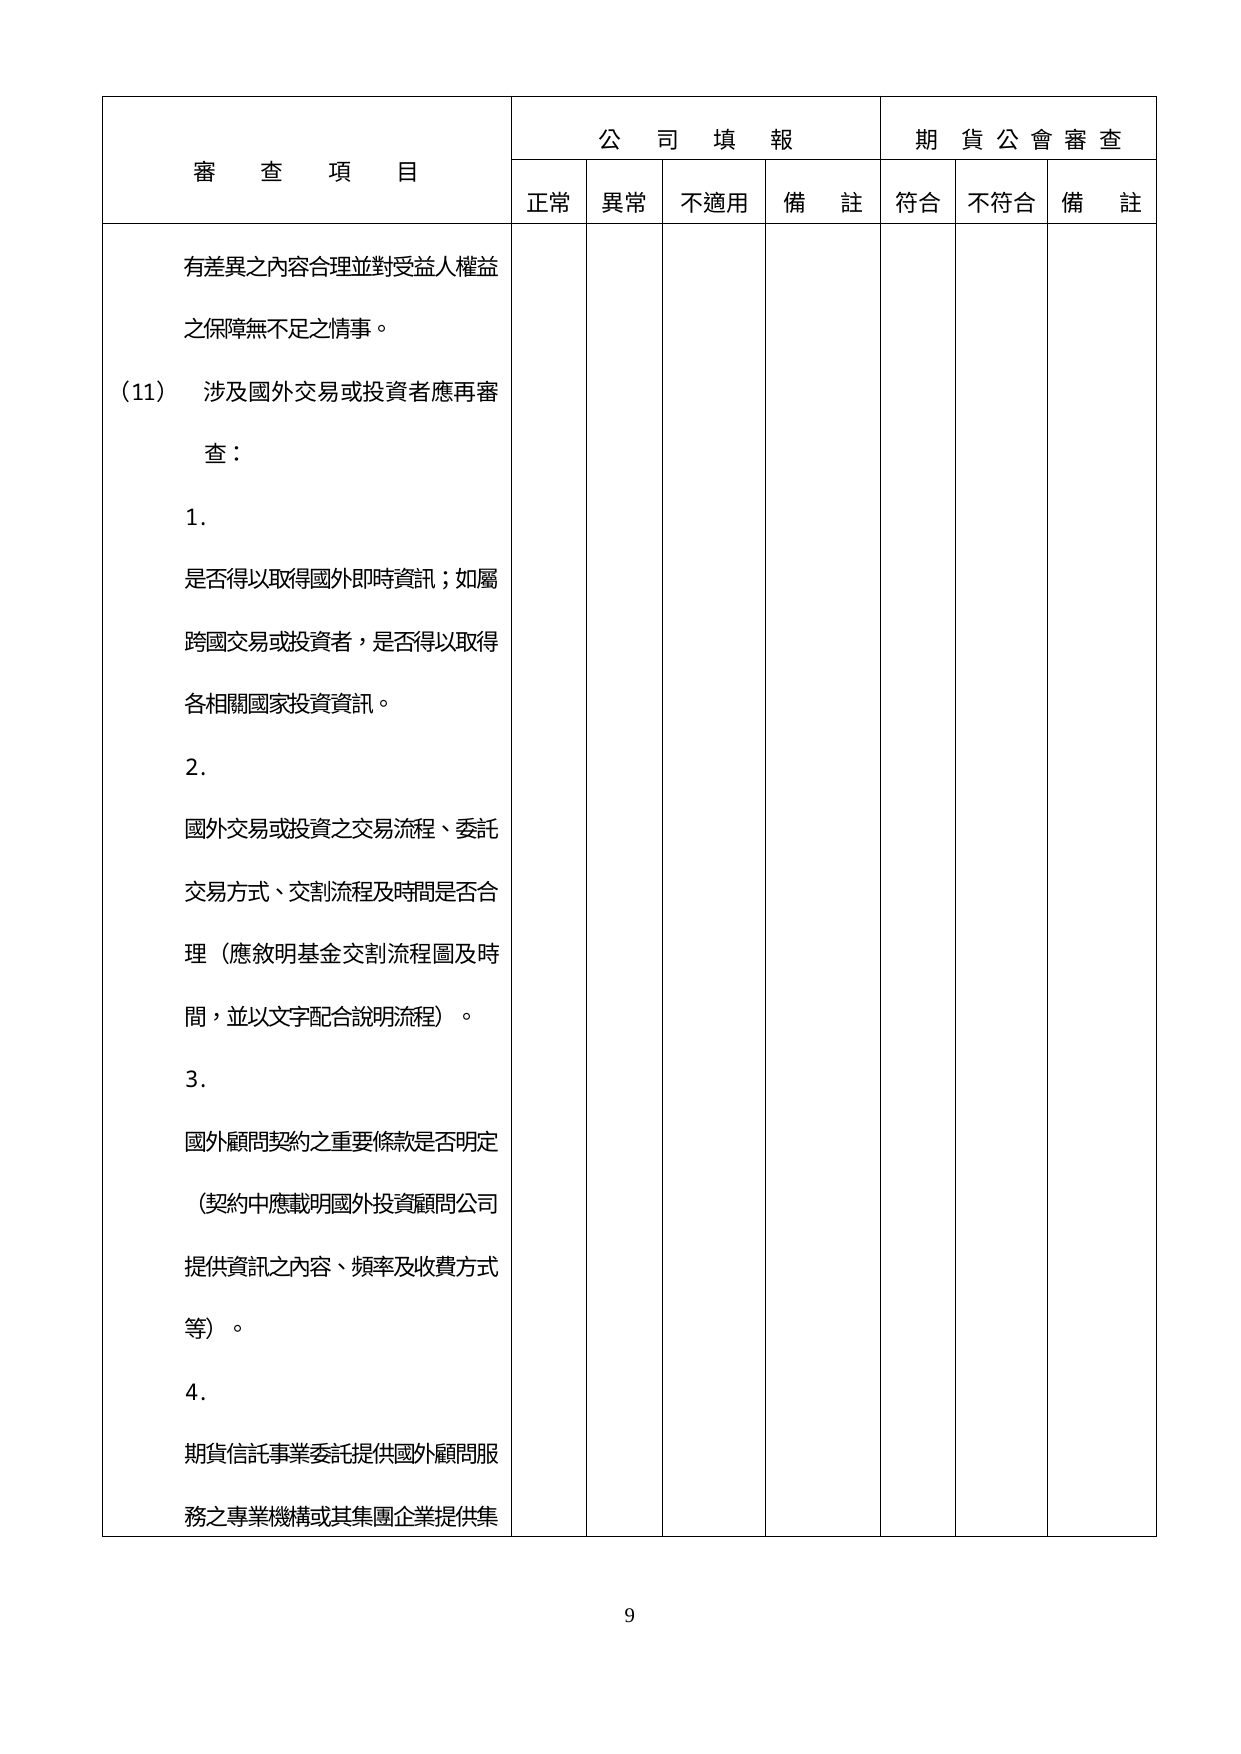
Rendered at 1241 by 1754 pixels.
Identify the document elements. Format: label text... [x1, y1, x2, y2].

table_cell 不適用 [663, 160, 765, 223]
table_cell [663, 224, 765, 1536]
table_cell [956, 224, 1047, 1536]
table_cell 備 註 [766, 160, 880, 223]
table_cell 備 註 [1048, 160, 1156, 223]
table_cell 符合 [881, 160, 955, 223]
table_cell 【應檢附書件之審查】 【發行計畫】(追加募集案不適用) 依期貨信託事業申請書件，是否有事實證明可達成發行計畫之能力。 本次募集計畫重要內容： 發行額度（如為首募，額度不得低於新臺幣5億元） 投資地區及範圍： 投資地區不得為大陸地區。 期貨交易地區限本會依期貨交易法第5條公告之期貨交易所。 投資範圍是否依期貨信託基金管理辦法第38條第1項規定。 投資外國期貨基金是否依本會依期貨信託基金管理辦法第49條第1項第20款所定相關規範辦理。 投資外國有價證券是否依本會依期貨信託基金管理辦法第43條第3項所定相關規範辦理。 是否投資有價證券以外之期貨相關現貨商品，包含擬以實務交割者（應另檢具投資與風險管理計畫經本會另案核准）。 投資基本方針、策略、特色及定位： 基金性質是否為期貨信託基金（除組合型、保本型外，投資有價證券之比率不得超過基金NAV之40％）。 是否敘明基金之投資組合配置情形及實際操作方式。 是否載明基金對各標的之交易與投資符合期貨信託基金管理辦法第38條至第49條之規定及其控管方式是否合理。 是否載明基金對流動資產之保持符合期貨信託基金管理辦法第50條之規定及其控管方式是否合理。 投資基本方針是否與期貨信託契約所載相符。 是否敘明不符合投資基本方針、策略之特殊情形，及該特殊情形與相對應之風險管理方式是否合理。 對基金之整體風險控管方式： 除投資標的與流動資產之比率應符合期貨信託基金管理辦法外，是否敘明基金從事交易或投資所涉可能之市場風險、信用風險、流動性風險及作業風險。 是否載明衡量與控管上述各風險之流程與方式。 對各類風險之衡量與控管，是否依照期貨公會所訂相關規範辦理及其風控管理方式是否能有效控制該期貨信託基金之相關風險（另請期貨公會初審後出具風控委員會之審查意見表予本會）。 是否載明董事會檢視總風險暴露程度、計算風險之方式及最大可能損失之頻率（至少每季）。 是否載明基金淨資產價值低於本會所定標準時之處理方式及通報機制： 非屬指數股票型期貨信託基金者，應立即通報本會及期貨公會；期貨信託事業並應即擬具改善計畫提報董事會。 屬指數股票型期貨信託基金者，應立即通報本會、期貨公會及證券交易所或櫃檯買賣中心，期貨信託事業並應提出具體原因說明。 基金名稱是否標明期貨字樣，且不違反其基本方針及投資範圍。 是否載明具有募集能力與經理能力之具體事證。 預計基金成立時之規模。 對公司、期貨及證券市場不致產生不利影響並具有效益。 是否載明基金保管機構遴選標準、評估過程及結果，及基金保管機構是否符合本會所定之條件。 全權委託其他專業機構運用期貨信託基金者： 是否載明委託比率，且該比率符合「期貨信託事業全權委託其他專業機構運用期貨信託基金應注意事項」之規定。 是否載明委託之範圍，且該範圍符合本基金投資基本方針、策略、特色及定位。 是否載明其委託之作業流程（包含基金保管機構之作業流程）、方式且該作業流程與方式合理。 是否載明其委託費用。該費用是否併於經理費中，且費用合理性是否有佐證資料。 是否載明受委任機構之選任標準，且其受委任機構符合「期貨信託事業全權委託其他專業機構運用期貨信託基金應注意事項」規定。 是否載明全權委託其他專業機構運用期貨信託基金之風險監控管理措施及受委任機構就受委任事項之風險管理程序。 上述6.之風控措施與程序是否合理。 是否載明全權委託契約之重要內容，且其與期貨公會所訂契約範本有差異之內容合理並對受益人權益之保障無不足之情事。 涉及國外交易或投資者應再審查： 是否得以取得國外即時資訊；如屬跨國交易或投資者，是否得以取得各相關國家投資資訊。 國外交易或投資之交易流程、委託交易方式、交割流程及時間是否合理（應敘明基金交割流程圖及時間，並以文字配合說明流程）。 國外顧問契約之重要條款是否明定（契約中應載明國外投資顧問公司提供資訊之內容、頻率及收費方式等）。 期貨信託事業委託提供國外顧問服務之專業機構或其集團企業提供集中交易服務間接向國外證券商交易者： （1）是否載明委託國外顧問專業機構或其集團企業之交易流程、委託方式及委託費率，及其規劃是否合理（註：應說明委託方式係以電話、傳真或其他方式，及雙方保存委託紀錄之方式及保存時間）。 （2）是否載明委託國外投資顧問專業機構或其集團企業之風險控管程序，及國外投資顧問專業機構或其集團企業本身之風險控管程序，及其風控程序是否合理。 （3）是否載明國外投資顧問專業機構或其集團企業對國外交易對象之評估作業，及該評估是否符合所定之選任標準。 （4）委託契約之重要內容： 是否載明國外投資顧問專業機構或其集團企業就該基金之投資無決定權，所有交易須由期貨信託事業作成投資決定後方得交付執行。 是否載明期貨信託事業有權查閱委託交易細節，所有交易並不得有損及該基金受益人權益之情事。 是否載明錯帳處理作業及責任歸屬。 是否載明文件資料保存方式及年限。 是否載明委託費率。 本次募集基金與期貨信託事業已發行基金，其投資地區、標的、基本方針、策略、特色是否有所區隔。 行銷方式： 過去銷售經驗是否足以佐證本次基金銷售之可行性。 銷售機構： 資格條件是否符合期貨信託基金管理辦法第24條、第25條。 是否已出具銷售機構符合資格之聲明書。 期貨公會是否已審查核准其銷售契約。 各類型基金應載明事項： 組合型基金應再審查： 是否敘明投資子基金之投資決策。 子基金檔數不得少於5檔。 子基金是否非向特定人募集或私募者，且非係組合型基金。 投資於期貨信託基金管理辦法第38條第1項第3款之總額是否不低於本基金NAV之60％，且投資每檔子基金之總額不超過本基金NAV之30％。 保本型基金應再審查： 保本比率是否達投資本金之90％以上。 投資之固定收益商品或以定存保持之資產，是否符合本會所定之條件。 除上述2之外，運用範圍是否僅限於期貨交易（集中市場及店頭市場）。 保證型基金之保證機構是否符合本會所定之條件。 保護型基金並無使用保證、安全、無風險等類似文字。 是否敘明因應投資人提前買回之處理機制（包含保本參與率）。 是否敘明期貨信託事業就匯率變動對保本可能造成之影響。 傘型基金應再審查： 子基金數是否不超過3檔。 是否分析比較各子基金之異同點，及其資產配置理念是否有所區隔。 子基金間之轉換機制及相關費用是否合理。 （四）指數股票型基金，應再審查： 1.是否具體說明標的指數符合下列條件且有佐證資料： （1）指數編製者應具有編製指數之專業能力及經驗。 （2）指數應對所界定之契約標的市場具有代表性。 （3）指數成分應具備分散性及流動性： a.是否申請指數成分不具備分散性。 b.申請指數成分不具備分散性之說明是否合理。 （4）指數資訊應充分揭露並易於取得。 （5）無違反法令規定或不宜列為標的指數之情事。 2.國外專業機構顧問對象之基本資料及經驗說明。 3.上市（櫃）交易及現金申購、買回之方式及程序（或其他替代方案）。 4.指數編製方式及期貨信託事業複製指數表現之操作方式。 5.風險控管方式。 6.參與契約之重要內容是否載明下列事項： （1）簽約主體。 （2）參與證券商之資格條件、義務與責任。 （3）現金申購相關事宜（或其他替代方式）。 （4）現金買回相關事宜（或其他替代方式）。 （5）參與證券商所受報酬之計算相關事宜。 （6）參與契約之終止相關事宜。 （7）參與契約未規定事項應依相關法令、證券交易所或櫃檯買賣中心與證券集中保管事業相關規章規定辦理。 7.預計基金成立時參與之證券商之名單。 其他應載明事項有無違反法令或損及受益人權益事項。 [103, 224, 511, 1536]
table_header 公 司 填 報 [512, 97, 880, 159]
table_header 審 查 項 目 [103, 97, 511, 223]
table_cell 正常 [512, 160, 586, 223]
table_cell [766, 224, 880, 1536]
table_cell [587, 224, 662, 1536]
table_cell [1048, 224, 1156, 1536]
table_header 期 貨 公 會 審 查 [881, 97, 1156, 159]
table_cell 異常 [587, 160, 662, 223]
table_cell [512, 224, 586, 1536]
table_cell 不符合 [956, 160, 1047, 223]
table_cell [881, 224, 955, 1536]
